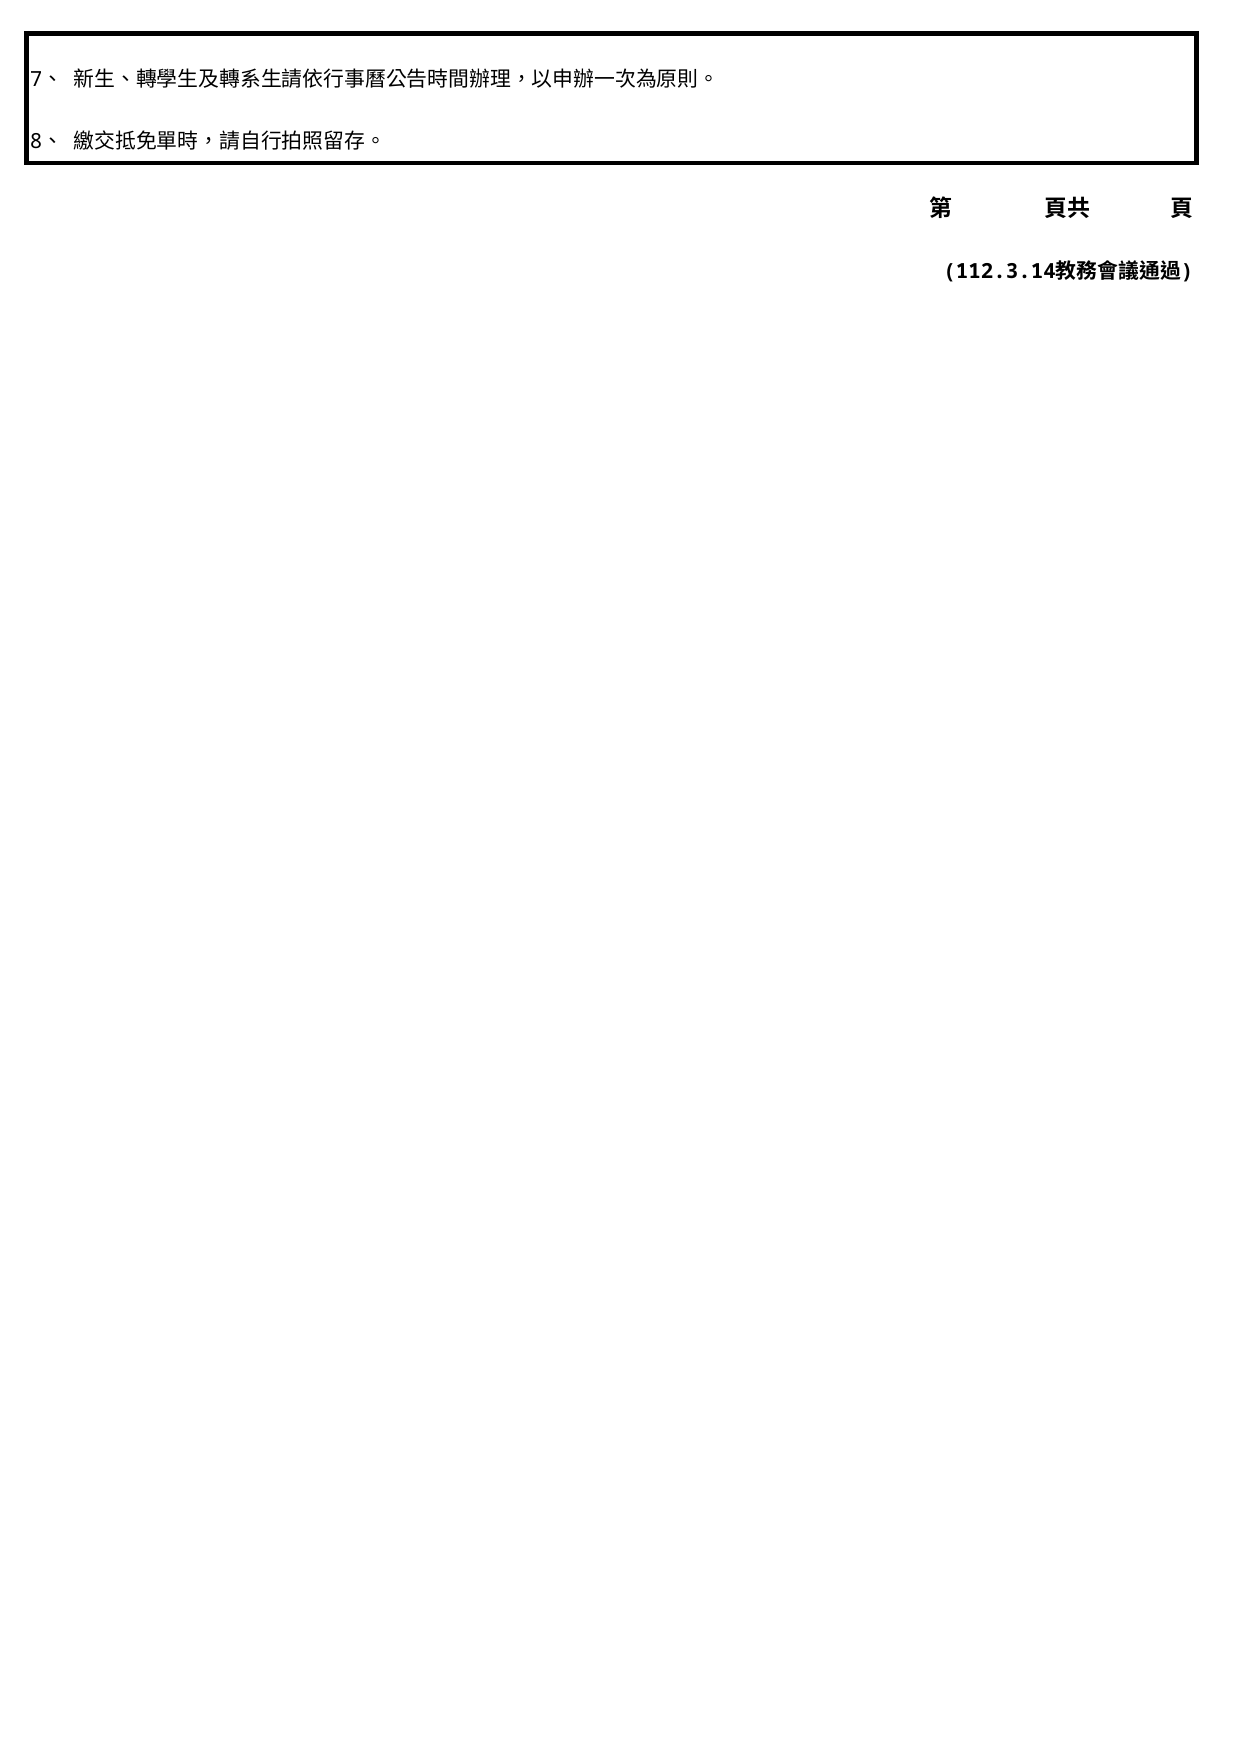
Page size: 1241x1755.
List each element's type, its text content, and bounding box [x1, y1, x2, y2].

table_cell 第 頁共 頁 (112.3.14教務會議通過) [26, 165, 1196, 290]
table_cell 注意事項：【依本校抵免辦法辦理】 申請表請附原就讀學校歷年成績單、學分證明、開課表或課程大綱，先經審核單位審核，再送註冊組；辦理抵免時一定要附成績單正本否則不予受理，學分證明請交影本。（抵免申請以入學年【學號前3碼】開課科目表對應） 科目抵修應以一科抵一科為原則，以多抵少者，多餘學分不列入畢業學分計算；以少抵多者，應由教學單位指定補修科目以補足所差學分，若無科目名稱相同、內涵或性質相近之科目可補修者，不得辦理抵免。 通識科目各類別內之科目得互為抵免。 體育僅可抵免至入學前之年級（不含入學年級）。 重複修習科目學分不列入畢業學分；待修中科目修習及格後，方可抵免。 學分抵免核准，註冊組輸入校務系統後，請學生再行確認課程是否退選完成。 新生、轉學生及轉系生請依行事曆公告時間辦理，以申辦一次為原則。 繳交抵免單時，請自行拍照留存。 [29, 36, 1194, 161]
